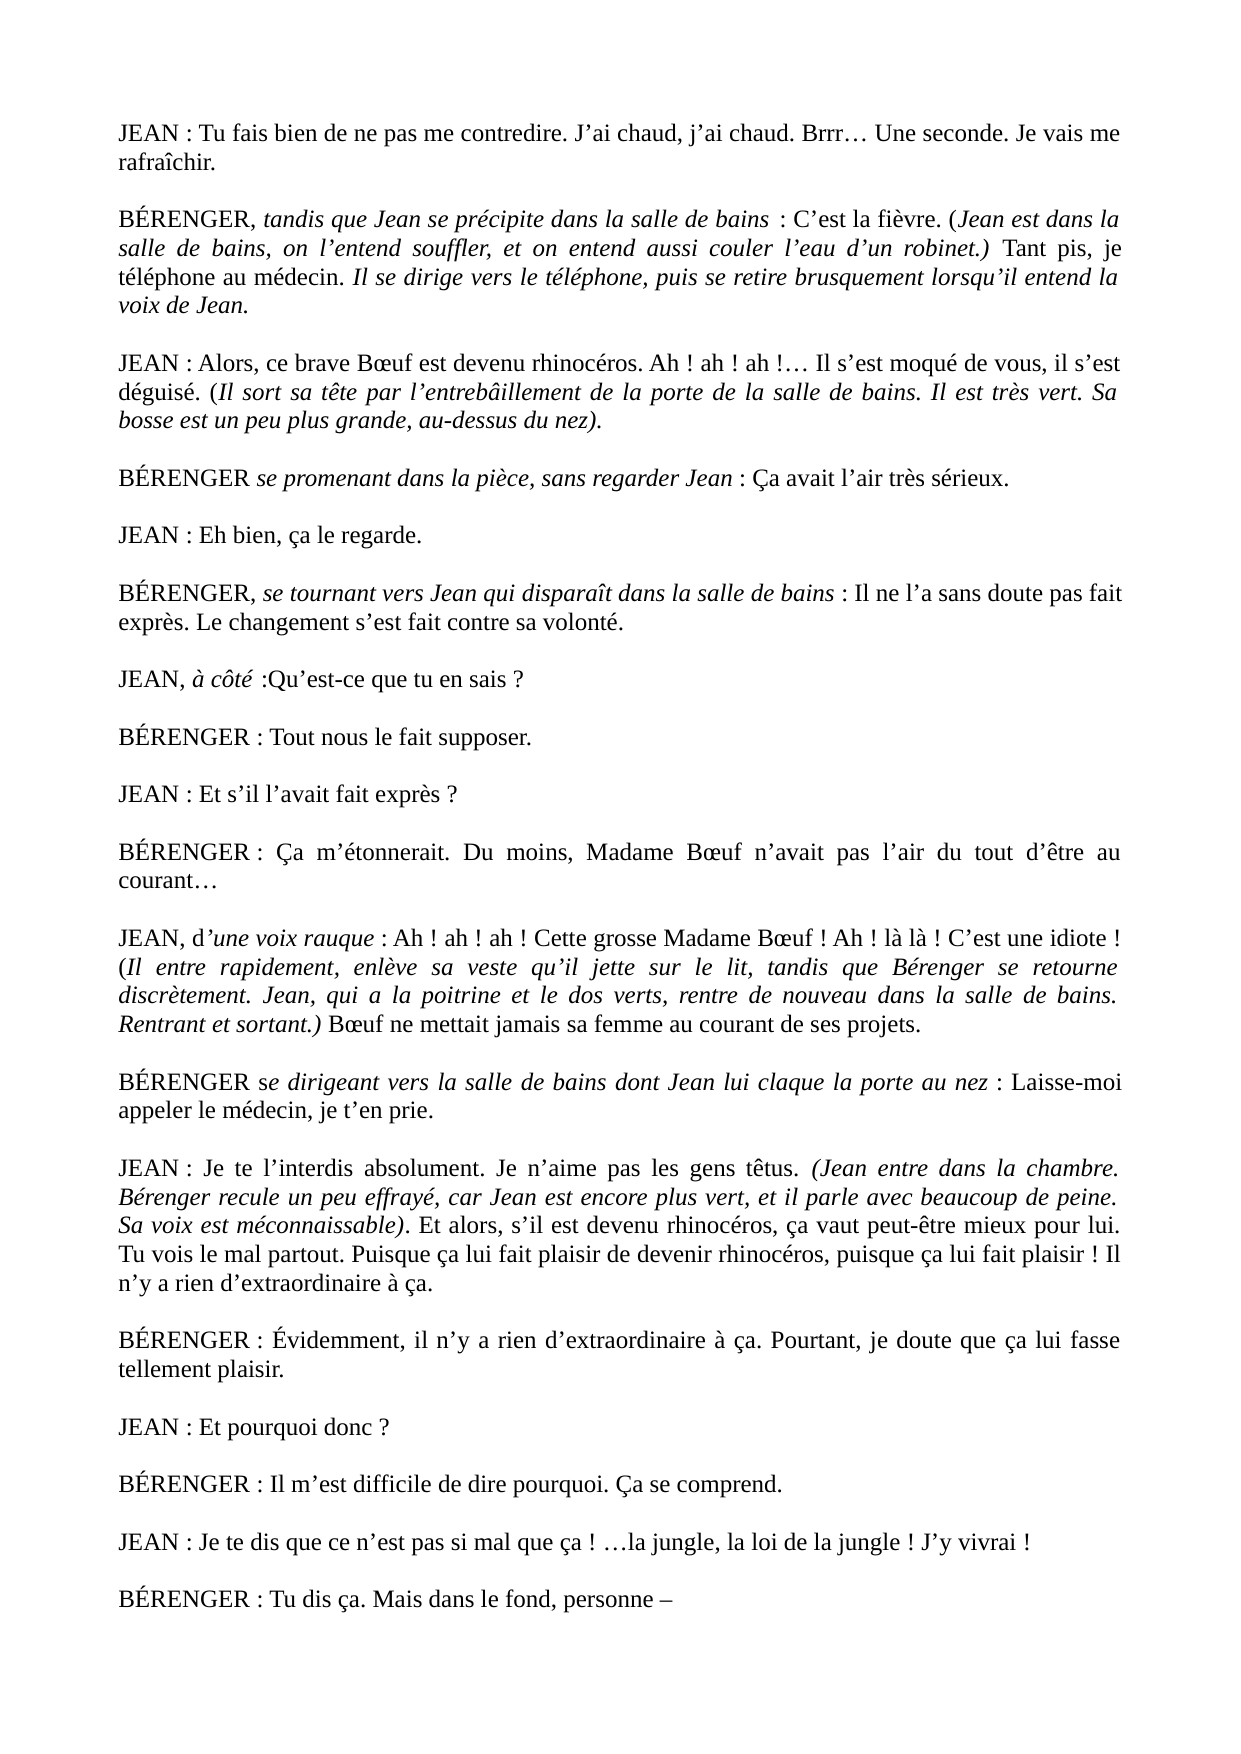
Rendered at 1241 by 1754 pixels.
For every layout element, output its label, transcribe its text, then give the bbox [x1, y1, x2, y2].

text BÉRENGER, tandis que Jean se précipite dans la salle de bains : C’est la fièvre. (Jean est dans la salle de bains, on l’entend souffler, et on entend aussi couler l’eau d’un robinet.) Tant pis, je téléphone au médecin. Il se dirige vers le téléphone, puis se retire brusquement lorsqu’il entend la voix de Jean. [118, 204, 1122, 319]
text BÉRENGER : Tout nous le fait supposer. [118, 722, 1122, 751]
text JEAN : Et s’il l’avait fait exprès ? [118, 779, 1122, 808]
text BÉRENGER : Tu dis ça. Mais dans le fond, personne – [118, 1584, 1122, 1613]
text JEAN : Et pourquoi donc ? [118, 1412, 1122, 1441]
text BÉRENGER : Ça m’étonnerait. Du moins, Madame Bœuf n’avait pas l’air du tout d’être au courant… [118, 837, 1122, 894]
text JEAN : Je te l’interdis absolument. Je n’aime pas les gens têtus. (Jean entre dans la chambre. Bérenger recule un peu effrayé, car Jean est encore plus vert, et il parle avec beaucoup de peine. Sa voix est méconnaissable). Et alors, s’il est devenu rhinocéros, ça vaut peut-être mieux pour lui. Tu vois le mal partout. Puisque ça lui fait plaisir de devenir rhinocéros, puisque ça lui fait plaisir ! Il n’y a rien d’extraordinaire à ça. [118, 1153, 1122, 1297]
text JEAN : Alors, ce brave Bœuf est devenu rhinocéros. Ah ! ah ! ah !… Il s’est moqué de vous, il s’est déguisé. (Il sort sa tête par l’entrebâillement de la porte de la salle de bains. Il est très vert. Sa bosse est un peu plus grande, au-dessus du nez). [118, 348, 1122, 434]
text JEAN, à côté :Qu’est-ce que tu en sais ? [118, 664, 1122, 693]
text BÉRENGER : Évidemment, il n’y a rien d’extraordinaire à ça. Pourtant, je doute que ça lui fasse tellement plaisir. [118, 1326, 1122, 1383]
text JEAN, d’une voix rauque : Ah ! ah ! ah ! Cette grosse Madame Bœuf ! Ah ! là là ! C’est une idiote ! (Il entre rapidement, enlève sa veste qu’il jette sur le lit, tandis que Bérenger se retourne discrètement. Jean, qui a la poitrine et le dos verts, rentre de nouveau dans la salle de bains. Rentrant et sortant.) Bœuf ne mettait jamais sa femme au courant de ses projets. [118, 923, 1122, 1038]
text JEAN : Eh bien, ça le regarde. [118, 521, 1122, 549]
text JEAN : Tu fais bien de ne pas me contredire. J’ai chaud, j’ai chaud. Brrr… Une seconde. Je vais me rafraîchir. [118, 118, 1122, 176]
text BÉRENGER : Il m’est difficile de dire pourquoi. Ça se comprend. [118, 1469, 1122, 1498]
text BÉRENGER, se tournant vers Jean qui disparaît dans la salle de bains : Il ne l’a sans doute pas fait exprès. Le changement s’est fait contre sa volonté. [118, 578, 1122, 636]
text BÉRENGER se promenant dans la pièce, sans regarder Jean : Ça avait l’air très sérieux. [118, 463, 1122, 492]
text JEAN : Je te dis que ce n’est pas si mal que ça ! …la jungle, la loi de la jungle ! J’y vivrai ! [118, 1527, 1122, 1556]
text BÉRENGER se dirigeant vers la salle de bains dont Jean lui claque la porte au nez : Laisse-moi appeler le médecin, je t’en prie. [118, 1067, 1122, 1124]
